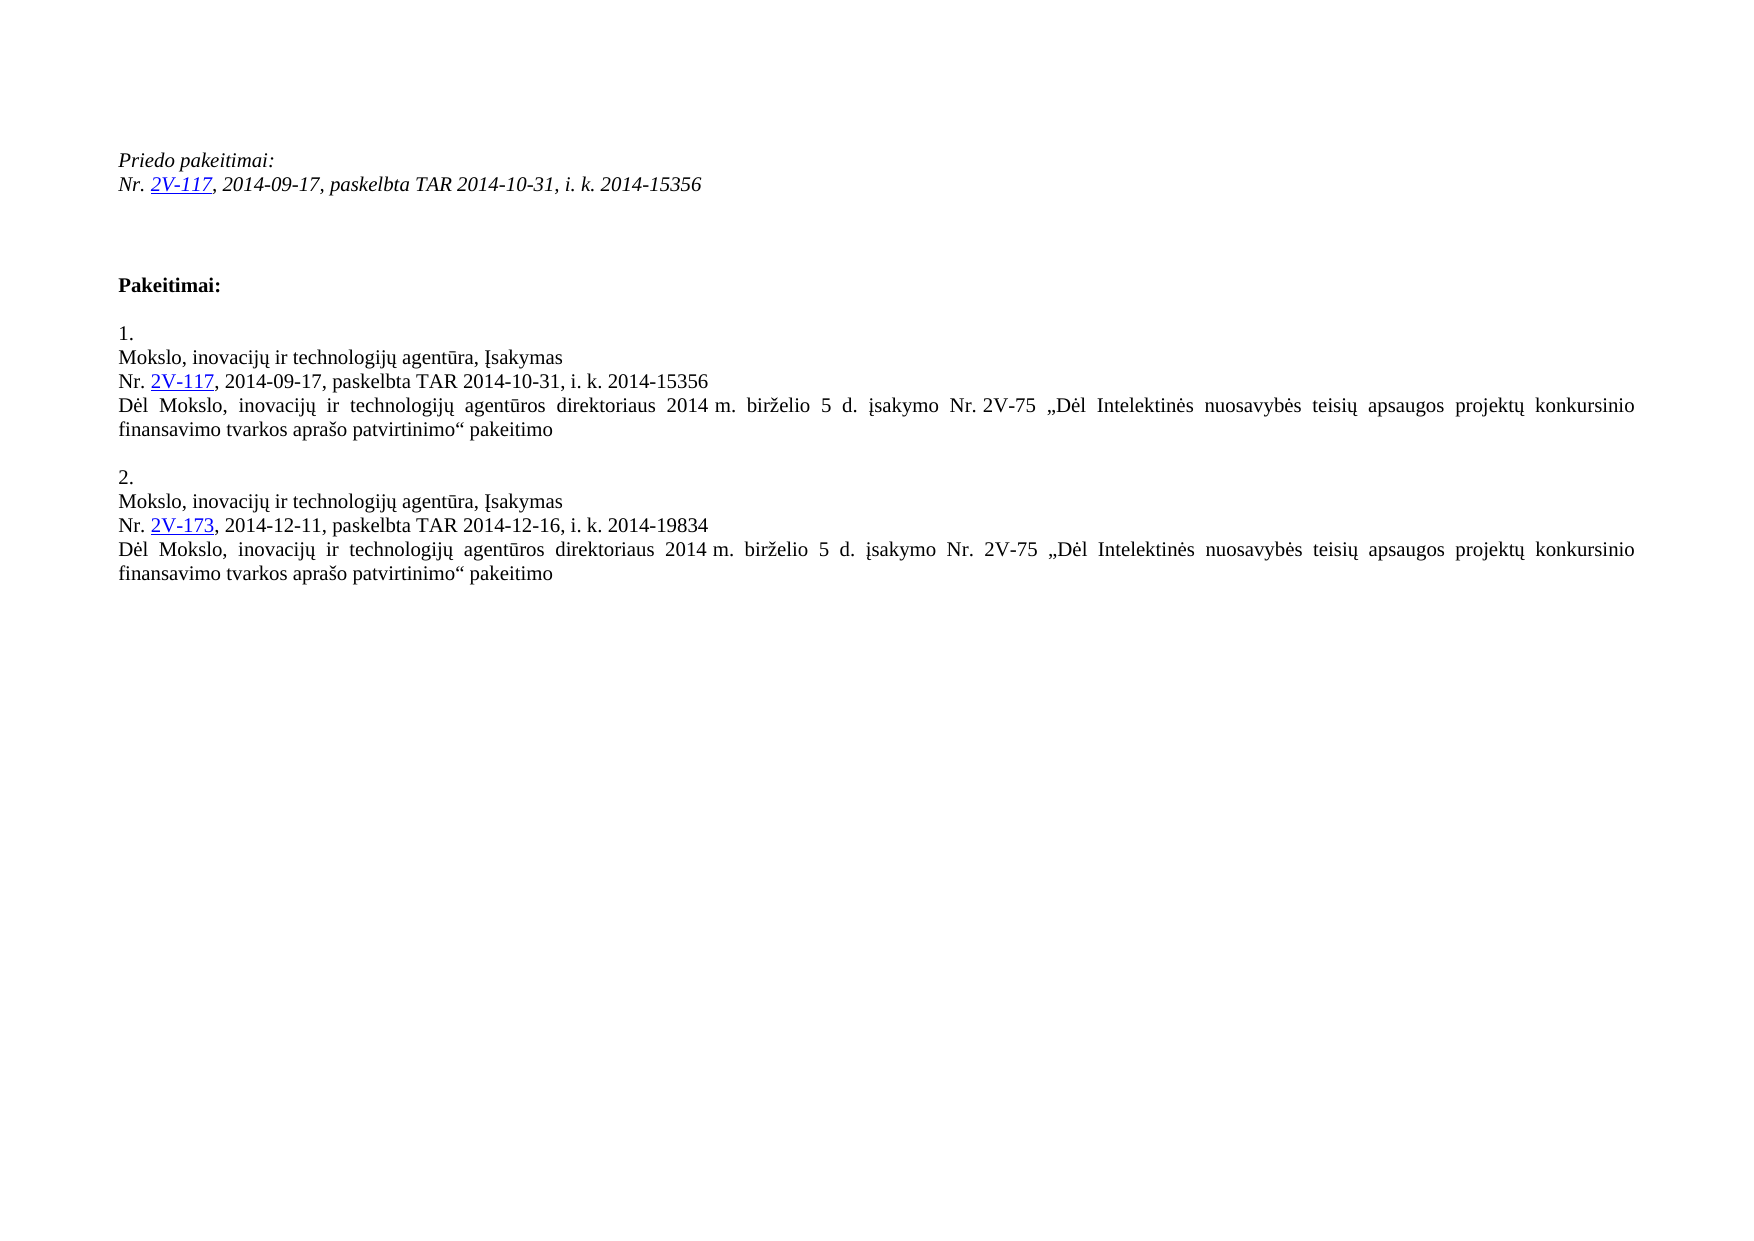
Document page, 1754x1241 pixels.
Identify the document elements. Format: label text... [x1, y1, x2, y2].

text Nr. 2V-117, 2014-09-17, paskelbta TAR 2014-10-31, i. k. 2014-15356 [118, 369, 1636, 393]
text Mokslo, inovacijų ir technologijų agentūra, Įsakymas [118, 489, 1636, 513]
text 2. [118, 465, 1636, 489]
text Nr. 2V-173, 2014-12-11, paskelbta TAR 2014-12-16, i. k. 2014-19834 [118, 513, 1636, 537]
text 1. [118, 321, 1636, 345]
text Dėl Mokslo, inovacijų ir technologijų agentūros direktoriaus 2014 m. birželio 5 d. įsakymo Nr. 2V-75 „Dėl Intelektinės nuosavybės teisių apsaugos projektų konkursinio finansavimo tvarkos aprašo patvirtinimo“ pakeitimo [118, 393, 1636, 441]
text Nr. 2V-117, 2014-09-17, paskelbta TAR 2014-10-31, i. k. 2014-15356 [118, 172, 1636, 196]
text Mokslo, inovacijų ir technologijų agentūra, Įsakymas [118, 345, 1636, 369]
text Dėl Mokslo, inovacijų ir technologijų agentūros direktoriaus 2014 m. birželio 5 d. įsakymo Nr. 2V-75 „Dėl Intelektinės nuosavybės teisių apsaugos projektų konkursinio finansavimo tvarkos aprašo patvirtinimo“ pakeitimo [118, 537, 1636, 585]
text Priedo pakeitimai: [118, 148, 1636, 172]
text Pakeitimai: [118, 273, 1636, 297]
